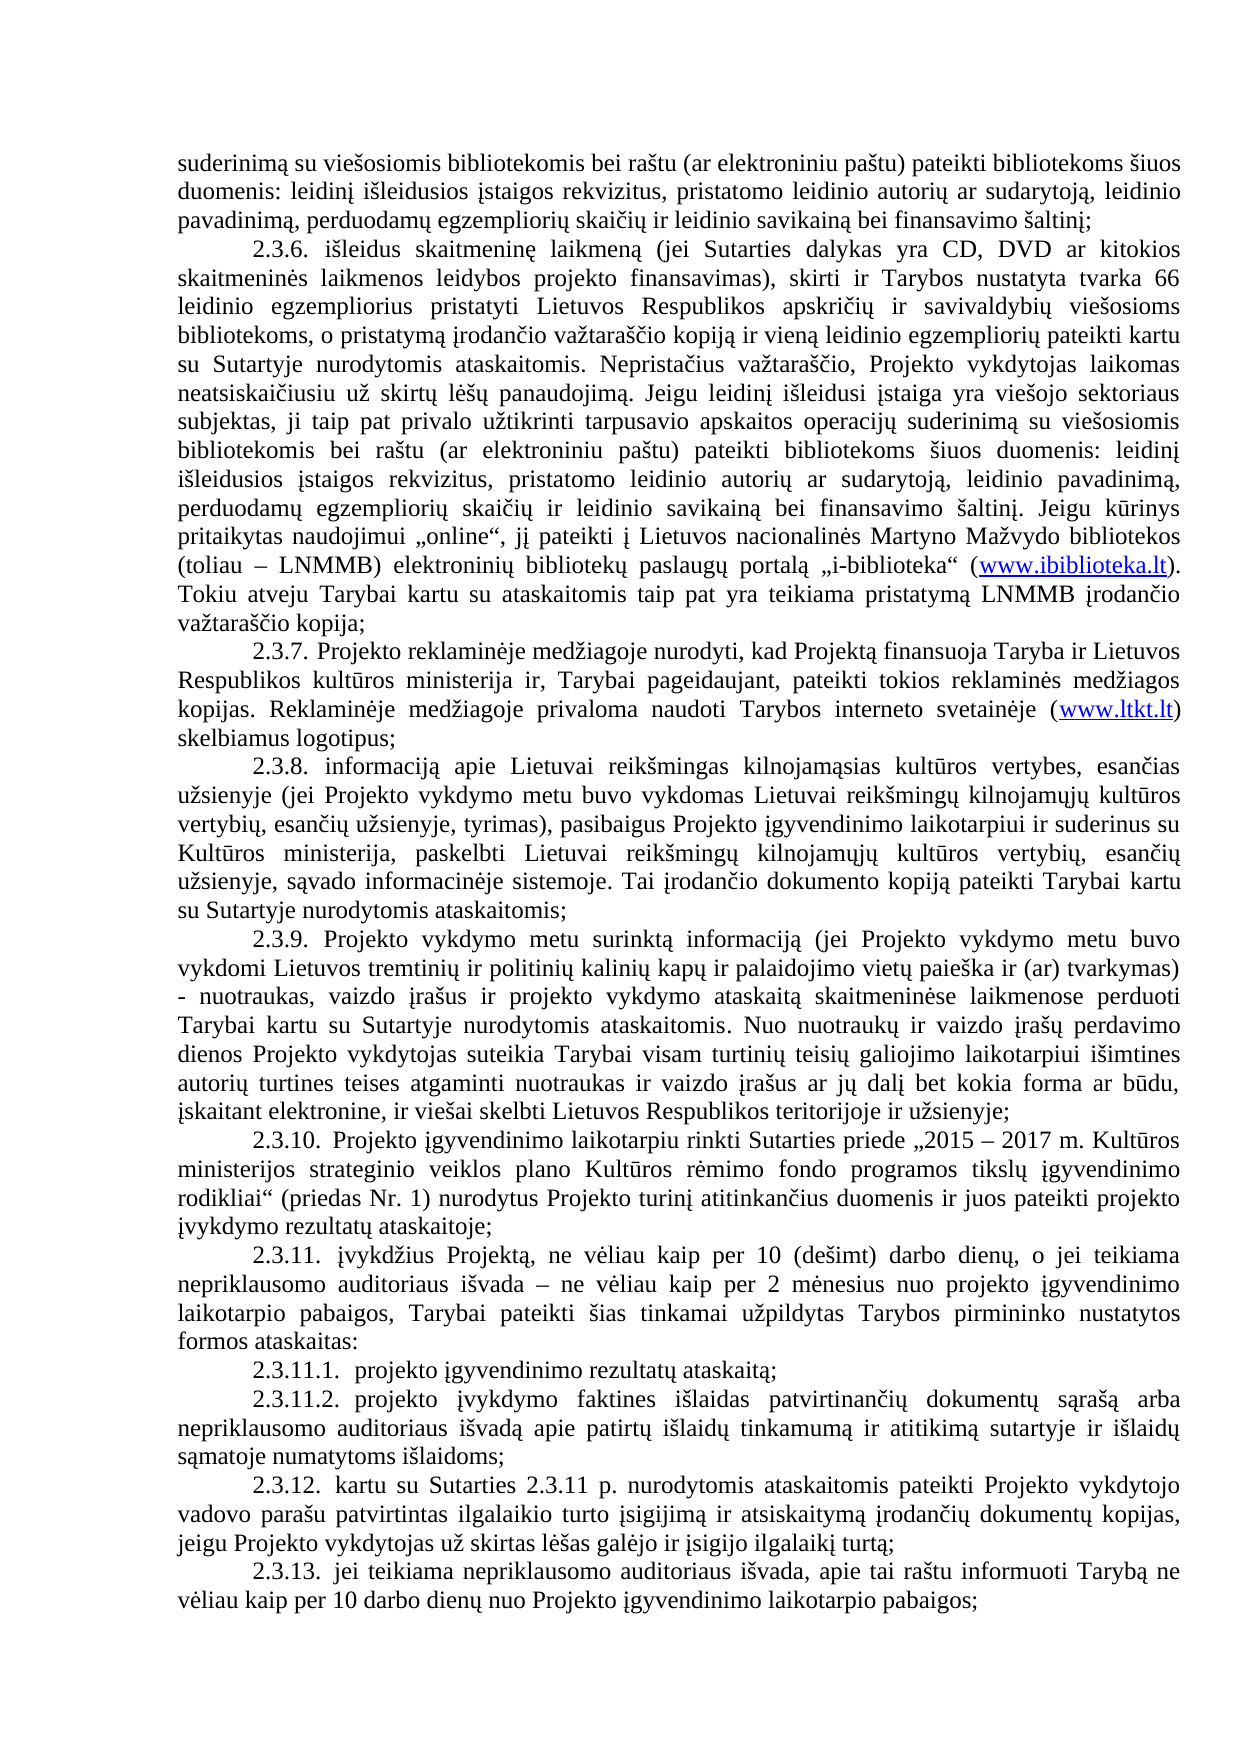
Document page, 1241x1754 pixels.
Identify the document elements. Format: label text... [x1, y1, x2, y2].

text 2.3.8. informaciją apie Lietuvai reikšmingas kilnojamąsias kultūros vertybes, esančias užsienyje (jei Projekto vykdymo metu buvo vykdomas Lietuvai reikšmingų kilnojamųjų kultūros vertybių, esančių užsienyje, tyrimas), pasibaigus Projekto įgyvendinimo laikotarpiui ir suderinus su Kultūros ministerija, paskelbti Lietuvai reikšmingų kilnojamųjų kultūros vertybių, esančių užsienyje, sąvado informacinėje sistemoje. Tai įrodančio dokumento kopiją pateikti Tarybai kartu su Sutartyje nurodytomis ataskaitomis; [177, 751, 1181, 924]
text 2.3.6. išleidus skaitmeninę laikmeną (jei Sutarties dalykas yra CD, DVD ar kitokios skaitmeninės laikmenos leidybos projekto finansavimas), skirti ir Tarybos nustatyta tvarka 66 leidinio egzempliorius pristatyti Lietuvos Respublikos apskričių ir savivaldybių viešosioms bibliotekoms, o pristatymą įrodančio važtaraščio kopiją ir vieną leidinio egzempliorių pateikti kartu su Sutartyje nurodytomis ataskaitomis. Nepristačius važtaraščio, Projekto vykdytojas laikomas neatsiskaičiusiu už skirtų lėšų panaudojimą. Jeigu leidinį išleidusi įstaiga yra viešojo sektoriaus subjektas, ji taip pat privalo užtikrinti tarpusavio apskaitos operacijų suderinimą su viešosiomis bibliotekomis bei raštu (ar elektroniniu paštu) pateikti bibliotekoms šiuos duomenis: leidinį išleidusios įstaigos rekvizitus, pristatomo leidinio autorių ar sudarytoją, leidinio pavadinimą, perduodamų egzempliorių skaičių ir leidinio savikainą bei finansavimo šaltinį. Jeigu kūrinys pritaikytas naudojimui „online“, jį pateikti į Lietuvos nacionalinės Martyno Mažvydo bibliotekos (toliau – LNMMB) elektroninių bibliotekų paslaugų portalą „i-biblioteka“ (www.ibiblioteka.lt). Tokiu atveju Tarybai kartu su ataskaitomis taip pat yra teikiama pristatymą LNMMB įrodančio važtaraščio kopija; [177, 234, 1181, 636]
text 2.3.9. Projekto vykdymo metu surinktą informaciją (jei Projekto vykdymo metu buvo vykdomi Lietuvos tremtinių ir politinių kalinių kapų ir palaidojimo vietų paieška ir (ar) tvarkymas) - nuotraukas, vaizdo įrašus ir projekto vykdymo ataskaitą skaitmeninėse laikmenose perduoti Tarybai kartu su Sutartyje nurodytomis ataskaitomis. Nuo nuotraukų ir vaizdo įrašų perdavimo dienos Projekto vykdytojas suteikia Tarybai visam turtinių teisių galiojimo laikotarpiui išimtines autorių turtines teises atgaminti nuotraukas ir vaizdo įrašus ar jų dalį bet kokia forma ar būdu, įskaitant elektronine, ir viešai skelbti Lietuvos Respublikos teritorijoje ir užsienyje; [177, 924, 1181, 1125]
text 2.3.13. jei teikiama nepriklausomo auditoriaus išvada, apie tai raštu informuoti Tarybą ne vėliau kaip per 10 darbo dienų nuo Projekto įgyvendinimo laikotarpio pabaigos; [177, 1556, 1181, 1614]
text 2.3.11.2. projekto įvykdymo faktines išlaidas patvirtinančių dokumentų sąrašą arba nepriklausomo auditoriaus išvadą apie patirtų išlaidų tinkamumą ir atitikimą sutartyje ir išlaidų sąmatoje numatytoms išlaidoms; [177, 1384, 1181, 1470]
text 2.3.7. Projekto reklaminėje medžiagoje nurodyti, kad Projektą finansuoja Taryba ir Lietuvos Respublikos kultūros ministerija ir, Tarybai pageidaujant, pateikti tokios reklaminės medžiagos kopijas. Reklaminėje medžiagoje privaloma naudoti Tarybos interneto svetainėje (www.ltkt.lt) skelbiamus logotipus; [177, 636, 1181, 751]
text 2.3.11.1. projekto įgyvendinimo rezultatų ataskaitą; [252, 1355, 1181, 1384]
text 2.3.11. įvykdžius Projektą, ne vėliau kaip per 10 (dešimt) darbo dienų, o jei teikiama nepriklausomo auditoriaus išvada – ne vėliau kaip per 2 mėnesius nuo projekto įgyvendinimo laikotarpio pabaigos, Tarybai pateikti šias tinkamai užpildytas Tarybos pirmininko nustatytos formos ataskaitas: [177, 1240, 1181, 1355]
text 2.3.10. Projekto įgyvendinimo laikotarpiu rinkti Sutarties priede „2015 – 2017 m. Kultūros ministerijos strateginio veiklos plano Kultūros rėmimo fondo programos tikslų įgyvendinimo rodikliai“ (priedas Nr. 1) nurodytus Projekto turinį atitinkančius duomenis ir juos pateikti projekto įvykdymo rezultatų ataskaitoje; [177, 1125, 1181, 1240]
text 2.3.12. kartu su Sutarties 2.3.11 p. nurodytomis ataskaitomis pateikti Projekto vykdytojo vadovo parašu patvirtintas ilgalaikio turto įsigijimą ir atsiskaitymą įrodančių dokumentų kopijas, jeigu Projekto vykdytojas už skirtas lėšas galėjo ir įsigijo ilgalaikį turtą; [177, 1470, 1181, 1556]
text suderinimą su viešosiomis bibliotekomis bei raštu (ar elektroniniu paštu) pateikti bibliotekoms šiuos duomenis: leidinį išleidusios įstaigos rekvizitus, pristatomo leidinio autorių ar sudarytoją, leidinio pavadinimą, perduodamų egzempliorių skaičių ir leidinio savikainą bei finansavimo šaltinį; [177, 148, 1182, 234]
